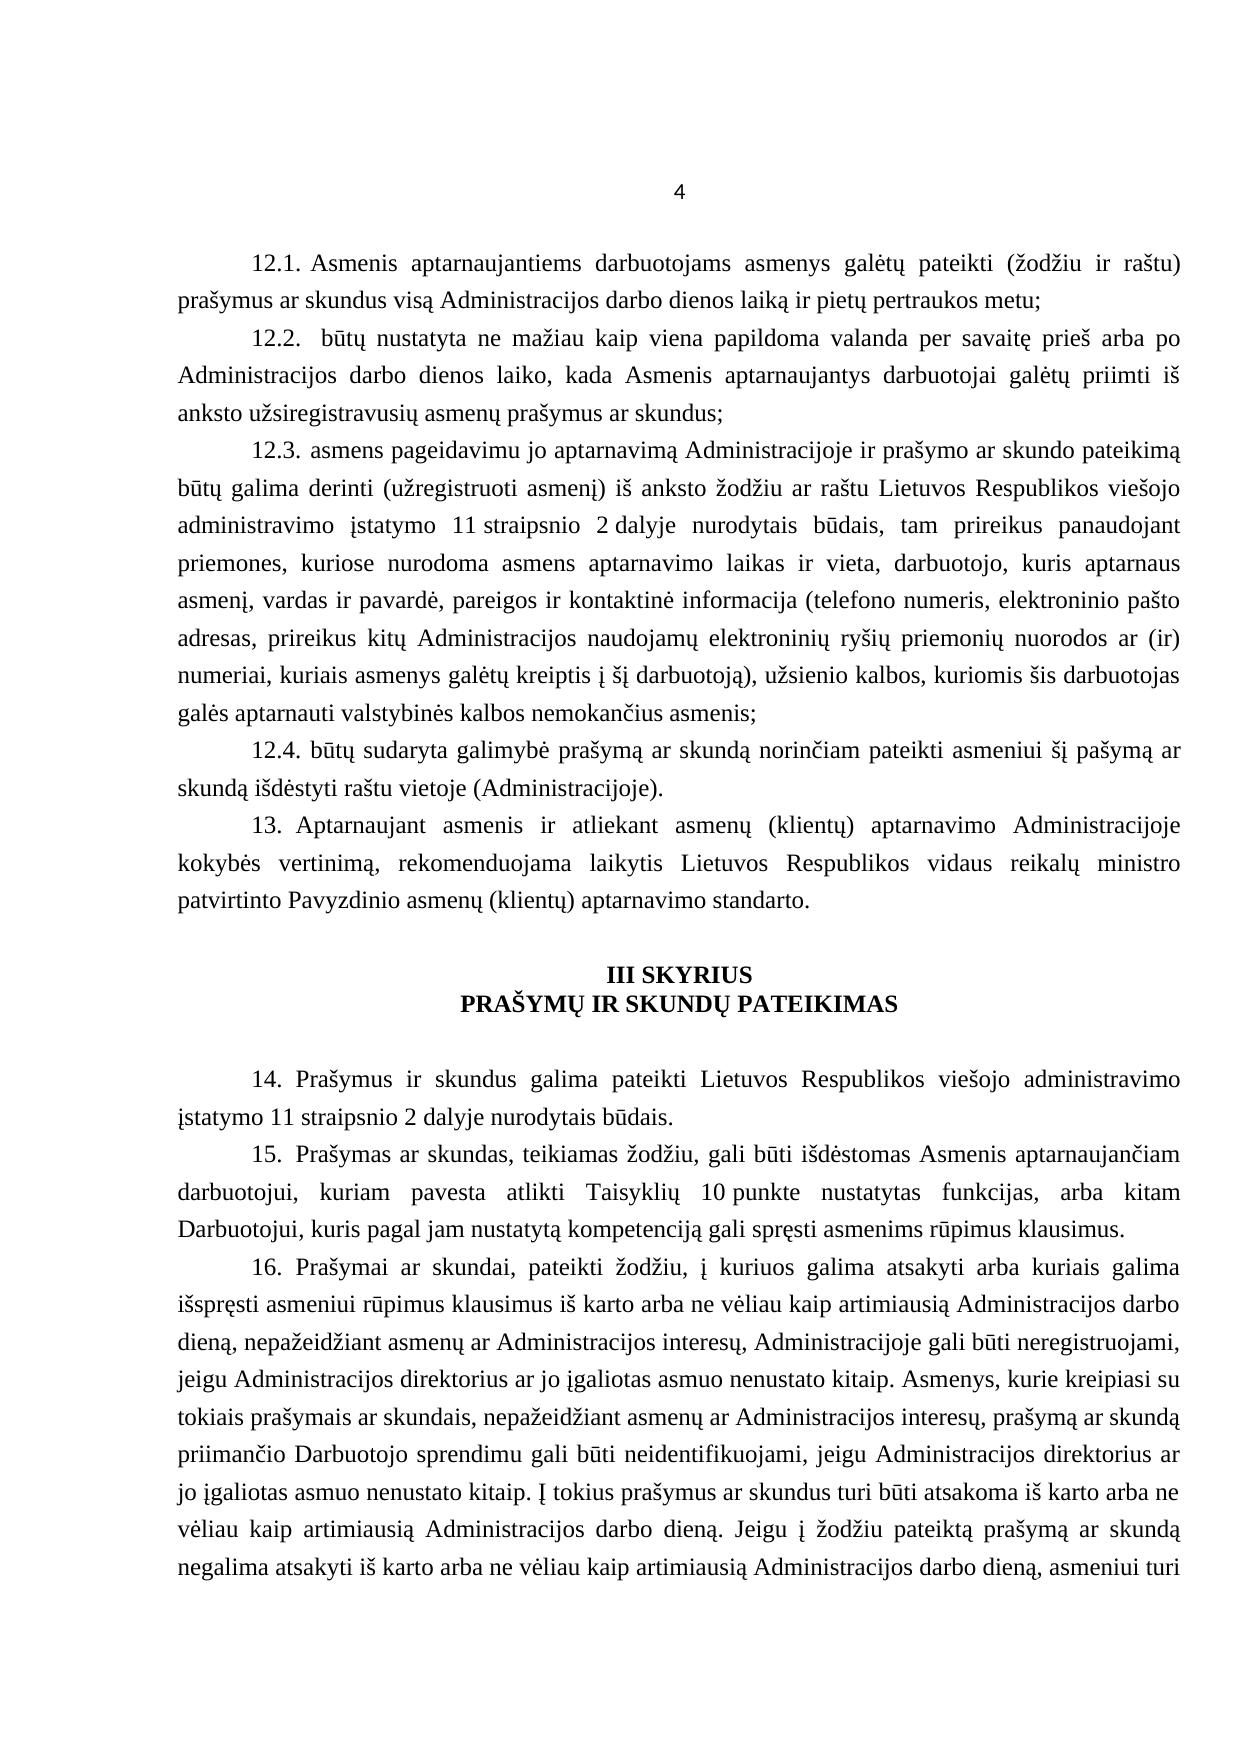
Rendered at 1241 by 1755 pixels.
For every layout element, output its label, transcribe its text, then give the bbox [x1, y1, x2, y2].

text 14. Prašymus ir skundus galima pateikti Lietuvos Respublikos viešojo administravimo įstatymo 11 straipsnio 2 dalyje nurodytais būdais. [177, 1056, 1181, 1131]
text 12.4. būtų sudaryta galimybė prašymą ar skundą norinčiam pateikti asmeniui šį pašymą ar skundą išdėstyti raštu vietoje (Administracijoje). [177, 727, 1181, 802]
text 16. Prašymai ar skundai, pateikti žodžiu, į kuriuos galima atsakyti arba kuriais galima išspręsti asmeniui rūpimus klausimus iš karto arba ne vėliau kaip artimiausią Administracijos darbo dieną, nepažeidžiant asmenų ar Administracijos interesų, Administracijoje gali būti neregistruojami, jeigu Administracijos direktorius ar jo įgaliotas asmuo nenustato kitaip. Asmenys, kurie kreipiasi su tokiais prašymais ar skundais, nepažeidžiant asmenų ar Administracijos interesų, prašymą ar skundą priimančio Darbuotojo sprendimu gali būti neidentifikuojami, jeigu Administracijos direktorius ar jo įgaliotas asmuo nenustato kitaip. Į tokius prašymus ar skundus turi būti atsakoma iš karto arba ne vėliau kaip artimiausią Administracijos darbo dieną. Jeigu į žodžiu pateiktą prašymą ar skundą negalima atsakyti iš karto arba ne vėliau kaip artimiausią Administracijos darbo dieną, asmeniui turi [177, 1243, 1181, 1581]
text 15. Prašymas ar skundas, teikiamas žodžiu, gali būti išdėstomas Asmenis aptarnaujančiam darbuotojui, kuriam pavesta atlikti Taisyklių 10 punkte nustatytas funkcijas, arba kitam Darbuotojui, kuris pagal jam nustatytą kompetenciją gali spręsti asmenims rūpimus klausimus. [177, 1131, 1181, 1243]
text 13. Aptarnaujant asmenis ir atliekant asmenų (klientų) aptarnavimo Administracijoje kokybės vertinimą, rekomenduojama laikytis Lietuvos Respublikos vidaus reikalų ministro patvirtinto Pavyzdinio asmenų (klientų) aptarnavimo standarto. [177, 802, 1181, 914]
text 12.2. būtų nustatyta ne mažiau kaip viena papildoma valanda per savaitę prieš arba po Administracijos darbo dienos laiko, kada Asmenis aptarnaujantys darbuotojai galėtų priimti iš anksto užsiregistravusių asmenų prašymus ar skundus; [177, 314, 1181, 427]
text 12.1. Asmenis aptarnaujantiems darbuotojams asmenys galėtų pateikti (žodžiu ir raštu) prašymus ar skundus visą Administracijos darbo dienos laiką ir pietų pertraukos metu; [177, 239, 1181, 314]
text PRAŠYMŲ IR SKUNDŲ PATEIKIMAS [177, 989, 1181, 1018]
text 12.3. asmens pageidavimu jo aptarnavimą Administracijoje ir prašymo ar skundo pateikimą būtų galima derinti (užregistruoti asmenį) iš anksto žodžiu ar raštu Lietuvos Respublikos viešojo administravimo įstatymo 11 straipsnio 2 dalyje nurodytais būdais, tam prireikus panaudojant priemones, kuriose nurodoma asmens aptarnavimo laikas ir vieta, darbuotojo, kuris aptarnaus asmenį, vardas ir pavardė, pareigos ir kontaktinė informacija (telefono numeris, elektroninio pašto adresas, prireikus kitų Administracijos naudojamų elektroninių ryšių priemonių nuorodos ar (ir) numeriai, kuriais asmenys galėtų kreiptis į šį darbuotoją), užsienio kalbos, kuriomis šis darbuotojas galės aptarnauti valstybinės kalbos nemokančius asmenis; [177, 427, 1181, 727]
text III SKYRIUS [177, 952, 1181, 989]
